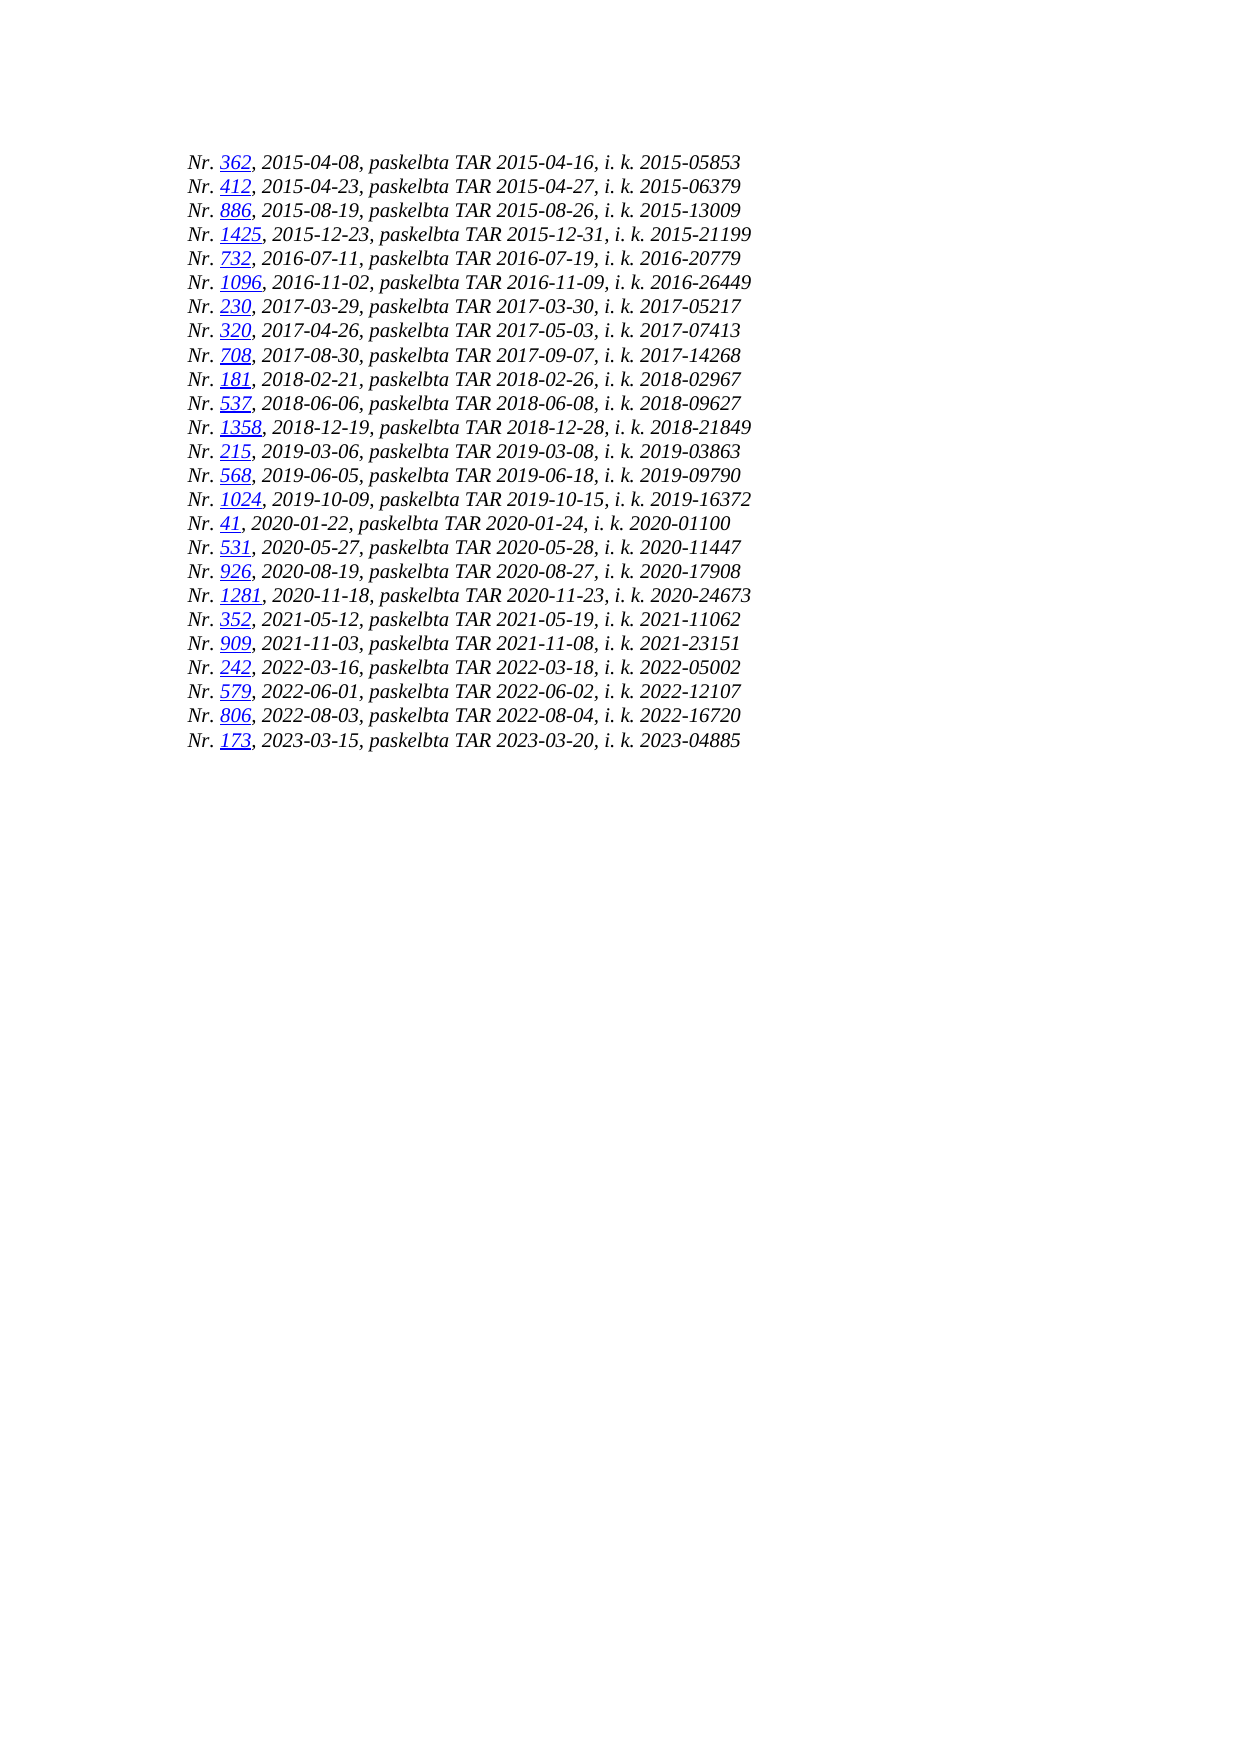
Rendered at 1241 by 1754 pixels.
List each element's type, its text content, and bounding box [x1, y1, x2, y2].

text Nr. 173, 2023-03-15, paskelbta TAR 2023-03-20, i. k. 2023-04885 [187, 727, 1053, 752]
text Nr. 242, 2022-03-16, paskelbta TAR 2022-03-18, i. k. 2022-05002 [187, 655, 1053, 679]
text Nr. 320, 2017-04-26, paskelbta TAR 2017-05-03, i. k. 2017-07413 [187, 318, 1053, 342]
text Nr. 1096, 2016-11-02, paskelbta TAR 2016-11-09, i. k. 2016-26449 [187, 270, 1053, 294]
text Nr. 362, 2015-04-08, paskelbta TAR 2015-04-16, i. k. 2015-05853 [187, 150, 1053, 174]
text Nr. 181, 2018-02-21, paskelbta TAR 2018-02-26, i. k. 2018-02967 [187, 367, 1053, 391]
text Nr. 1281, 2020-11-18, paskelbta TAR 2020-11-23, i. k. 2020-24673 [187, 583, 1053, 607]
text Nr. 215, 2019-03-06, paskelbta TAR 2019-03-08, i. k. 2019-03863 [187, 439, 1053, 463]
text Nr. 531, 2020-05-27, paskelbta TAR 2020-05-28, i. k. 2020-11447 [187, 535, 1053, 559]
text Nr. 806, 2022-08-03, paskelbta TAR 2022-08-04, i. k. 2022-16720 [187, 703, 1053, 727]
text Nr. 886, 2015-08-19, paskelbta TAR 2015-08-26, i. k. 2015-13009 [187, 198, 1053, 222]
text Nr. 412, 2015-04-23, paskelbta TAR 2015-04-27, i. k. 2015-06379 [187, 174, 1053, 198]
text Nr. 1358, 2018-12-19, paskelbta TAR 2018-12-28, i. k. 2018-21849 [187, 415, 1053, 439]
text Nr. 41, 2020-01-22, paskelbta TAR 2020-01-24, i. k. 2020-01100 [187, 511, 1053, 535]
text Nr. 926, 2020-08-19, paskelbta TAR 2020-08-27, i. k. 2020-17908 [187, 559, 1053, 583]
text Nr. 230, 2017-03-29, paskelbta TAR 2017-03-30, i. k. 2017-05217 [187, 294, 1053, 318]
text Nr. 732, 2016-07-11, paskelbta TAR 2016-07-19, i. k. 2016-20779 [187, 246, 1053, 270]
text Nr. 352, 2021-05-12, paskelbta TAR 2021-05-19, i. k. 2021-11062 [187, 607, 1053, 631]
text Nr. 1024, 2019-10-09, paskelbta TAR 2019-10-15, i. k. 2019-16372 [187, 487, 1053, 511]
text Nr. 579, 2022-06-01, paskelbta TAR 2022-06-02, i. k. 2022-12107 [187, 679, 1053, 703]
text Nr. 537, 2018-06-06, paskelbta TAR 2018-06-08, i. k. 2018-09627 [187, 391, 1053, 415]
text Nr. 708, 2017-08-30, paskelbta TAR 2017-09-07, i. k. 2017-14268 [187, 342, 1053, 367]
text Nr. 1425, 2015-12-23, paskelbta TAR 2015-12-31, i. k. 2015-21199 [187, 222, 1053, 246]
text Nr. 909, 2021-11-03, paskelbta TAR 2021-11-08, i. k. 2021-23151 [187, 631, 1053, 655]
text Nr. 568, 2019-06-05, paskelbta TAR 2019-06-18, i. k. 2019-09790 [187, 463, 1053, 487]
